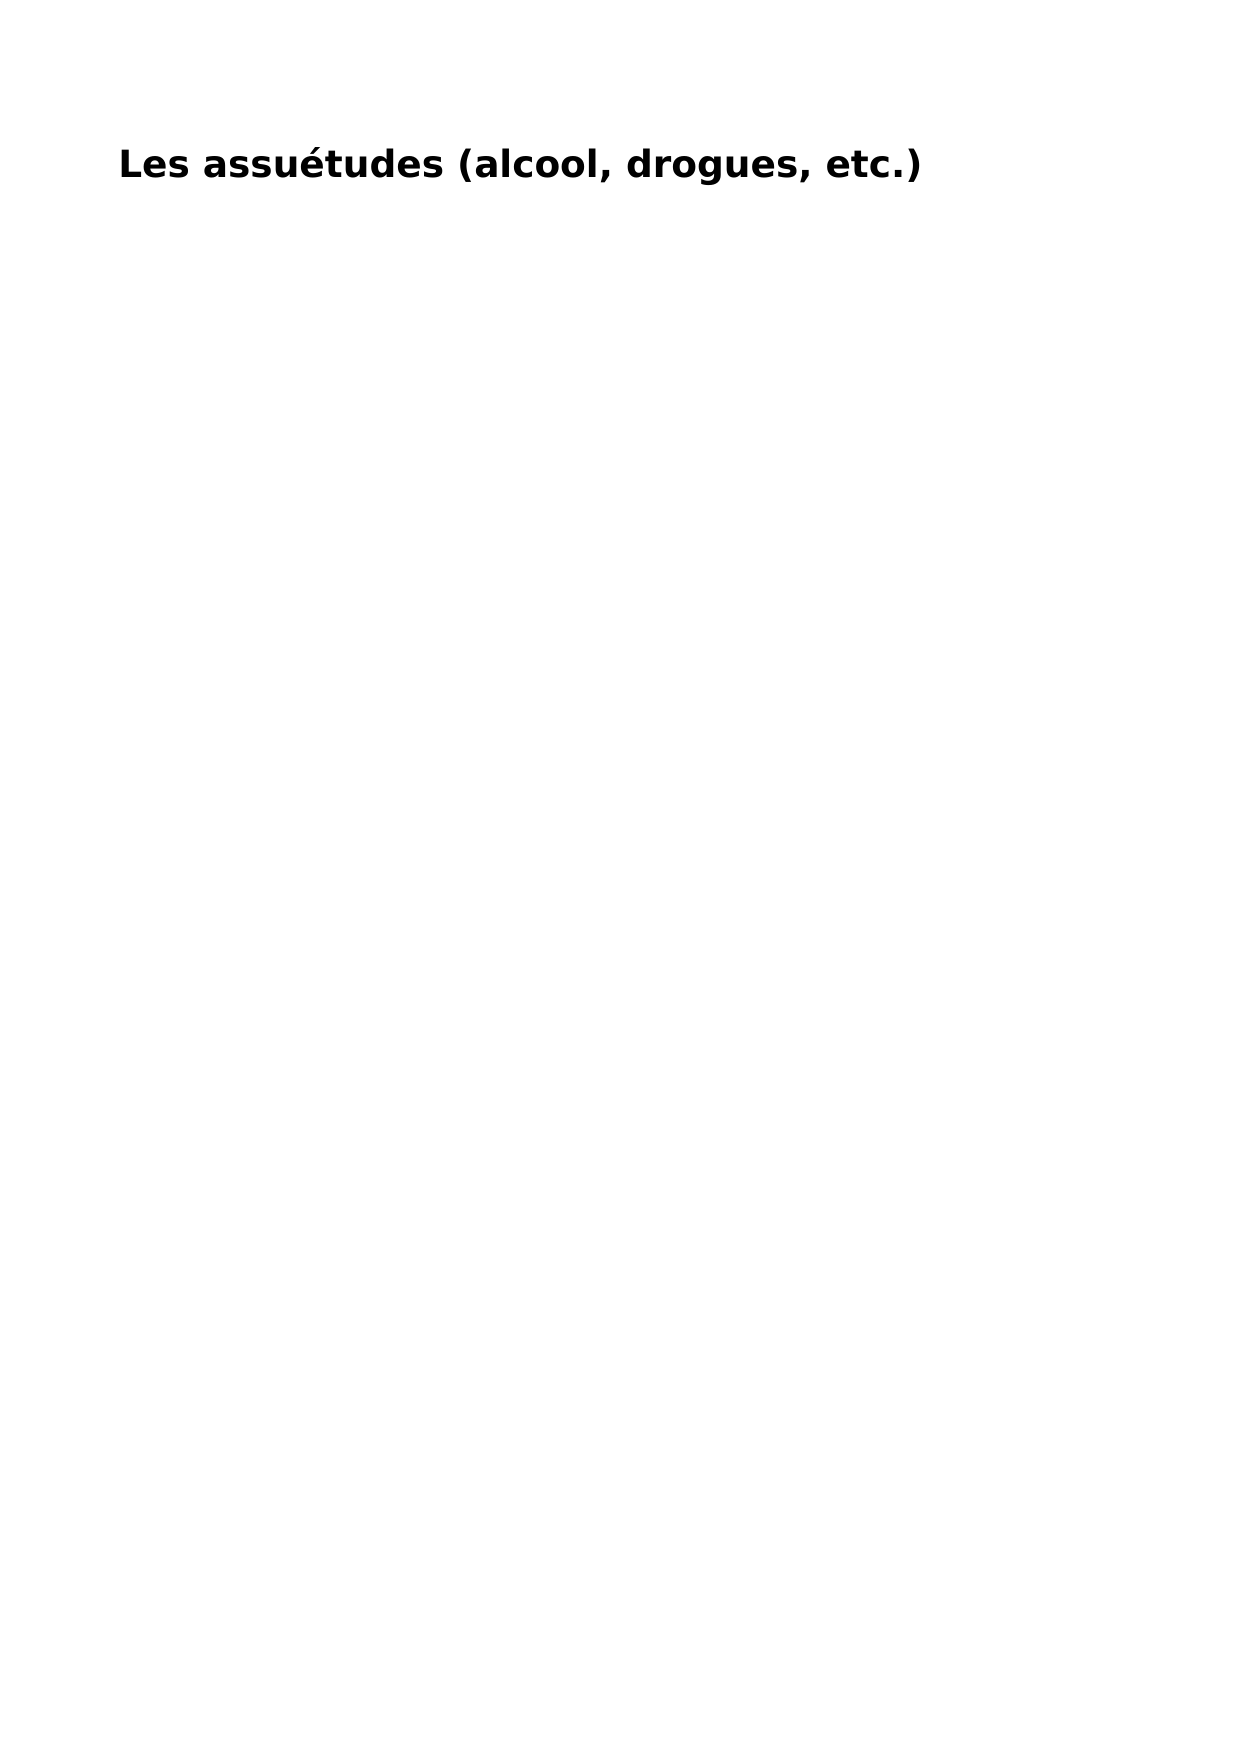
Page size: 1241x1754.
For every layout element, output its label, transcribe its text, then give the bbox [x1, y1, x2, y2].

subtitle Les assuétudes (alcool, drogues, etc.) [118, 143, 1122, 187]
